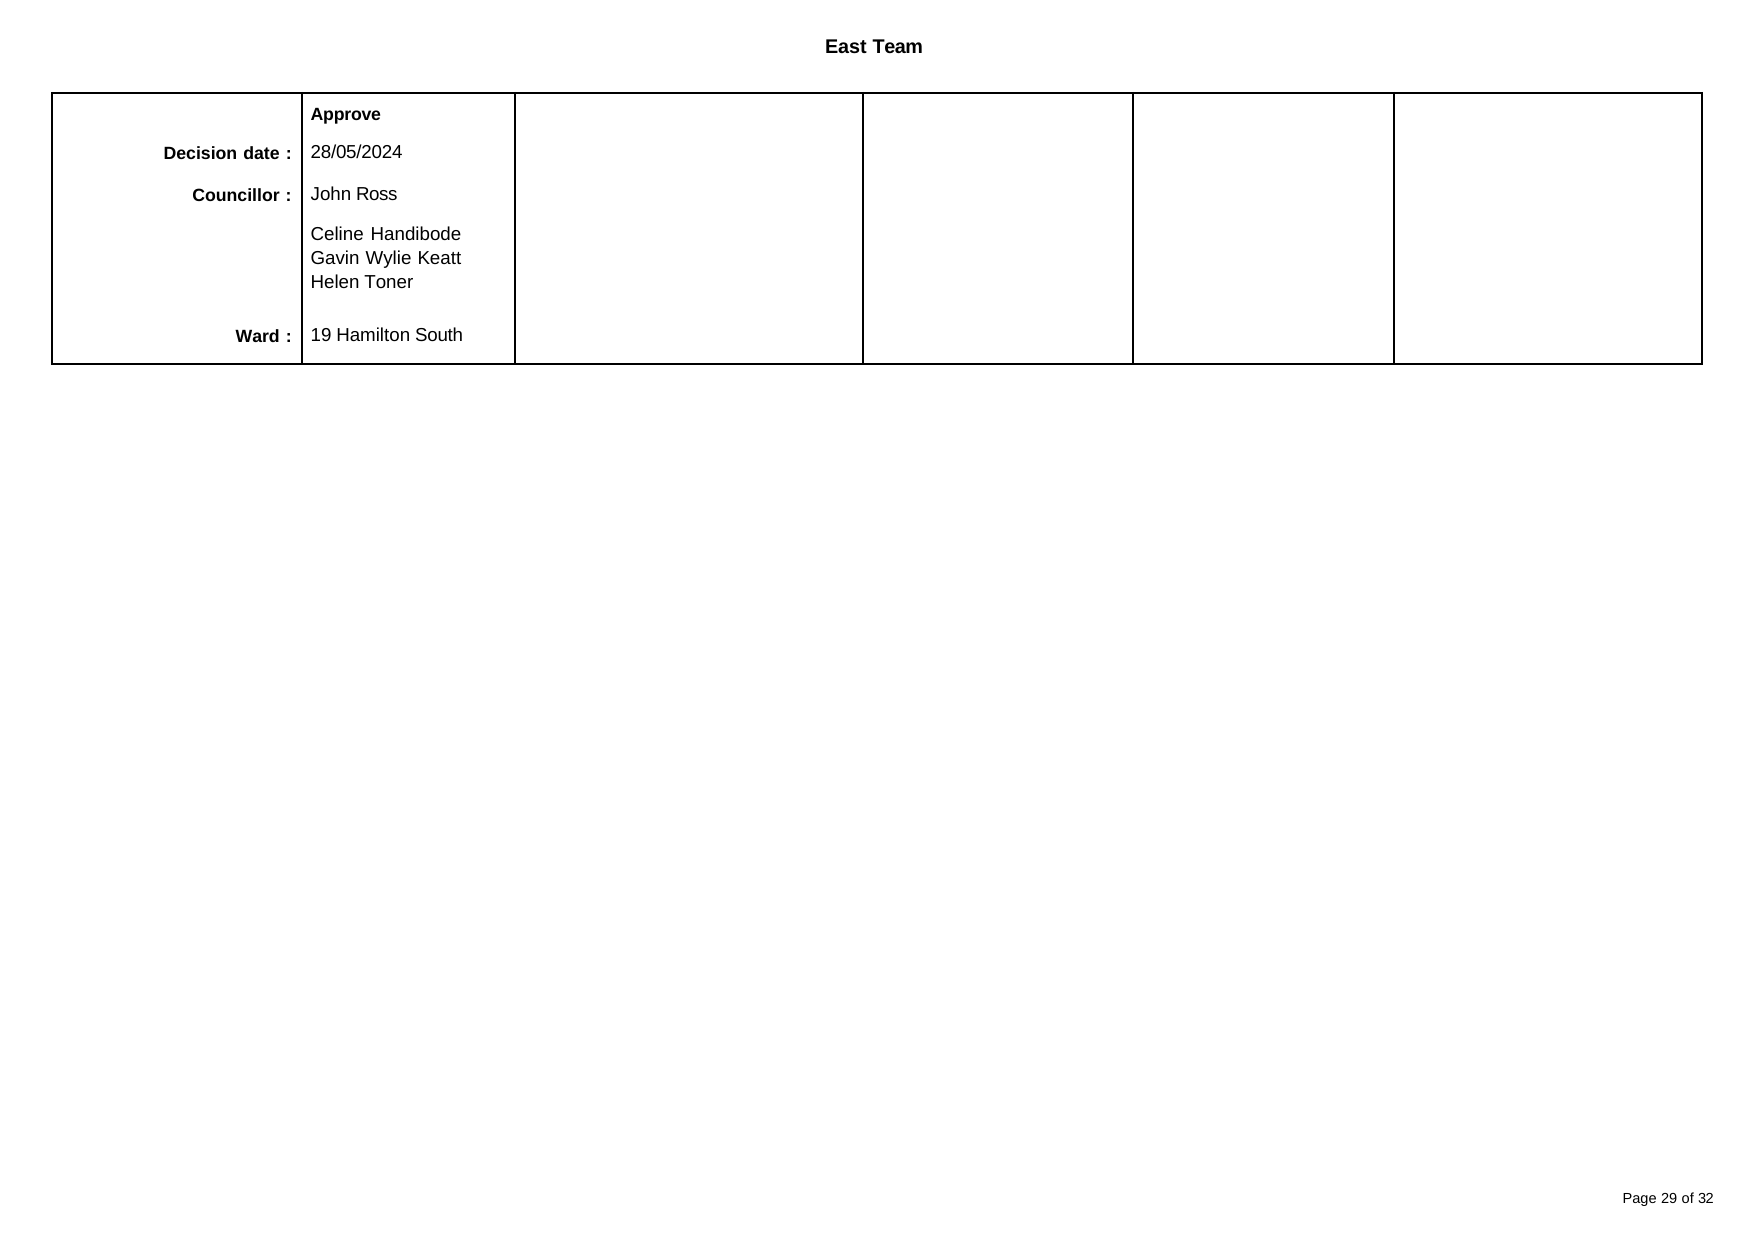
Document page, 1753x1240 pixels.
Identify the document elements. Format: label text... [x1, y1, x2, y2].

table_cell [864, 180, 1132, 312]
table_cell [53, 94, 301, 141]
table_cell [516, 94, 862, 141]
table_cell [1395, 312, 1701, 363]
table_cell [1134, 141, 1393, 180]
table_cell 19 Hamilton South [303, 312, 514, 363]
table_cell [1395, 141, 1701, 180]
table_cell Decision date : [53, 141, 301, 180]
table_cell [516, 141, 862, 180]
table_cell [1134, 94, 1393, 141]
table_cell [1134, 312, 1393, 363]
table_cell [864, 141, 1132, 180]
table_cell [516, 180, 862, 312]
table_cell [516, 312, 862, 363]
table_cell [1134, 180, 1393, 312]
table_cell 28/05/2024 [303, 141, 514, 180]
table_cell Ward : [53, 312, 301, 363]
table_cell Approve [303, 94, 514, 141]
table_cell John Ross Celine Handibode Gavin Wylie Keatt Helen Toner [303, 180, 514, 312]
table_cell [1395, 94, 1701, 141]
table_cell [864, 94, 1132, 141]
table_cell Councillor : [53, 180, 301, 312]
table_cell [864, 312, 1132, 363]
table_cell [1395, 180, 1701, 312]
